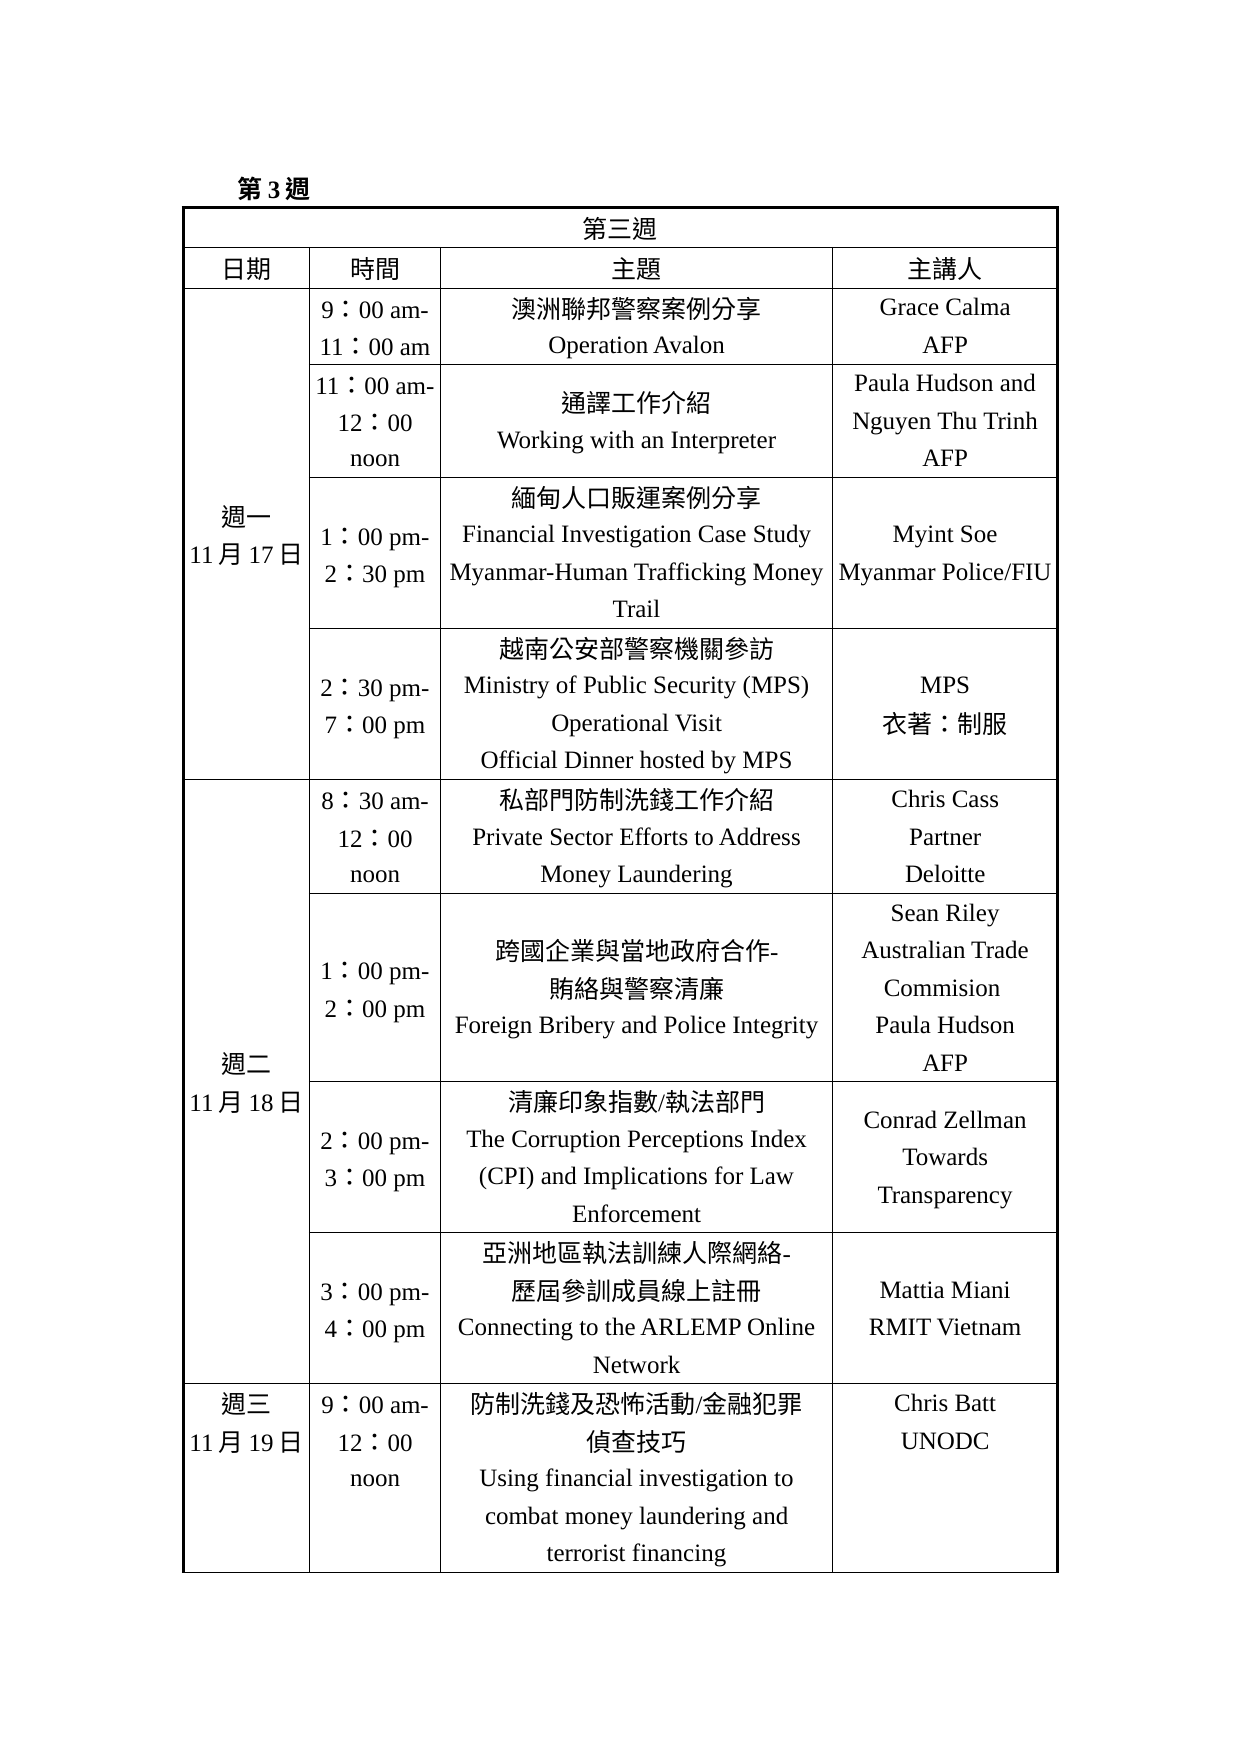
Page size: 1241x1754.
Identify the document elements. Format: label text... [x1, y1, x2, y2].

table_cell 亞洲地區執法訓練人際網絡- 歷屆參訓成員線上註冊 Connecting to the ARLEMP Online Network [441, 1233, 832, 1383]
table_cell Chris Cass Partner Deloitte [833, 780, 1056, 893]
table_cell Sean Riley Australian Trade Commision Paula Hudson AFP [833, 894, 1056, 1081]
table_cell 主題 [441, 248, 832, 287]
table_cell 澳洲聯邦警察案例分享 Operation Avalon [441, 289, 832, 363]
table_cell Grace Calma AFP [833, 289, 1056, 363]
table_cell 日期 [185, 248, 309, 287]
table_cell 私部門防制洗錢工作介紹 Private Sector Efforts to Address Money Laundering [441, 780, 832, 893]
text 第3週 [238, 169, 1053, 206]
table_cell 週二 11月18日 [185, 780, 309, 1383]
table_cell Mattia Miani RMIT Vietnam [833, 1233, 1056, 1383]
table_cell 緬甸人口販運案例分享 Financial Investigation Case Study Myanmar-Human Trafficking Money Trail [441, 478, 832, 628]
table_cell 9：00 am- 12：00 noon [310, 1384, 440, 1572]
table_cell 清廉印象指數/執法部門 The Corruption Perceptions Index (CPI) and Implications for Law Enforcement [441, 1082, 832, 1232]
table_cell Chris Batt UNODC [833, 1384, 1056, 1572]
table_cell MPS 衣著：制服 [833, 629, 1056, 779]
table_cell Myint Soe Myanmar Police/FIU [833, 478, 1056, 628]
table_cell 跨國企業與當地政府合作- 賄絡與警察清廉 Foreign Bribery and Police Integrity [441, 894, 832, 1081]
table_header 第三週 [185, 209, 1056, 247]
table_cell 8：30 am- 12：00 noon [310, 780, 440, 893]
table_cell 2：00 pm- 3：00 pm [310, 1082, 440, 1232]
table_cell 通譯工作介紹 Working with an Interpreter [441, 365, 832, 477]
table_cell 3：00 pm- 4：00 pm [310, 1233, 440, 1383]
table_cell 1：00 pm- 2：00 pm [310, 894, 440, 1081]
table_cell 主講人 [833, 248, 1056, 287]
table_cell 週一 11月17日 [185, 289, 309, 779]
table_cell Paula Hudson and Nguyen Thu Trinh AFP [833, 365, 1056, 477]
table_cell Conrad Zellman Towards Transparency [833, 1082, 1056, 1232]
table_cell 防制洗錢及恐怖活動/金融犯罪 偵查技巧 Using financial investigation to combat money laundering and terrorist financing [441, 1384, 832, 1572]
table_cell 週三 11月19日 [185, 1384, 309, 1572]
table_cell 9：00 am- 11：00 am [310, 289, 440, 363]
table_cell 1：00 pm- 2：30 pm [310, 478, 440, 628]
table_cell 2：30 pm- 7：00 pm [310, 629, 440, 779]
table_cell 越南公安部警察機關參訪 Ministry of Public Security (MPS) Operational Visit Official Dinner hosted by MPS [441, 629, 832, 779]
table_cell 11：00 am- 12：00 noon [310, 365, 440, 477]
table_cell 時間 [310, 248, 440, 287]
